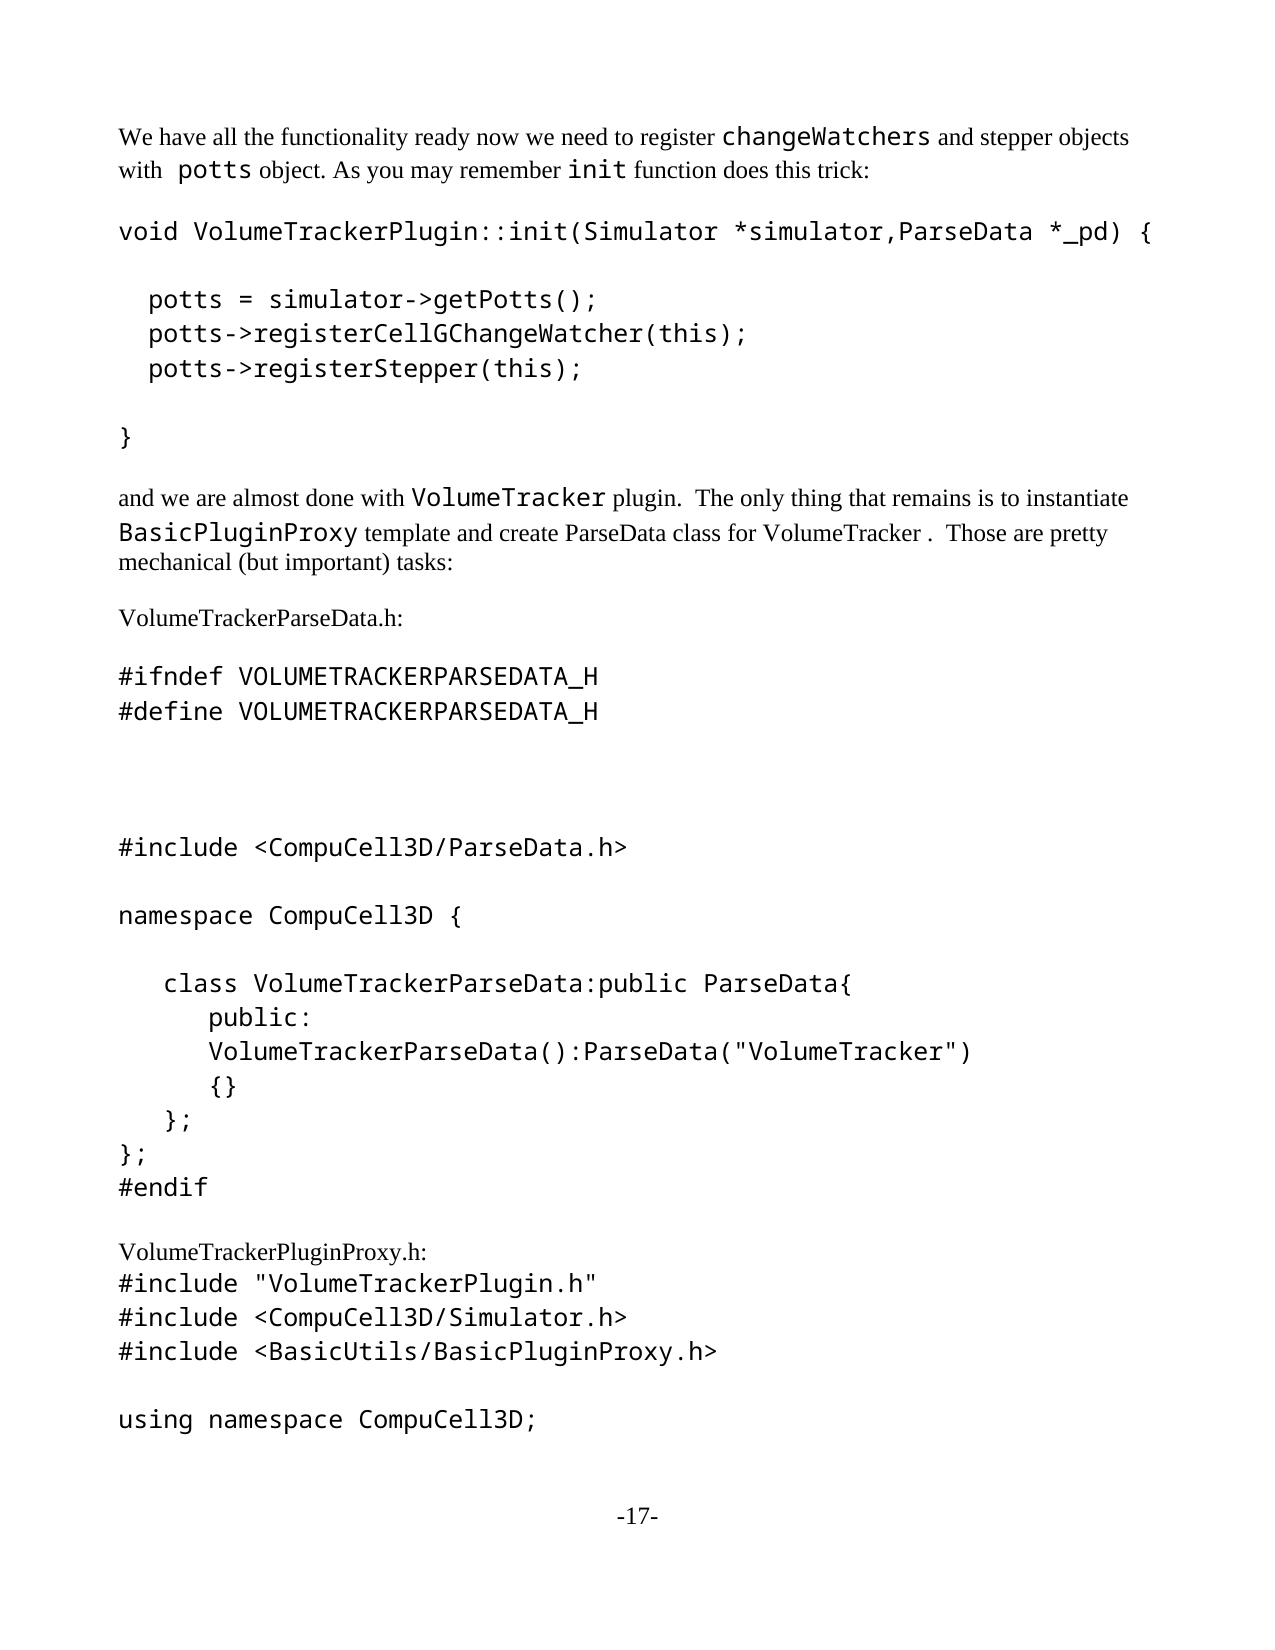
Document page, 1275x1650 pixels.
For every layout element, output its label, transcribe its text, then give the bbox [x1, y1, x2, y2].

text } [118, 418, 1157, 452]
text namespace CompuCell3D { [118, 897, 1157, 932]
text #include <CompuCell3D/Simulator.h> [118, 1300, 1157, 1334]
text #include <CompuCell3D/ParseData.h> [118, 829, 1157, 863]
text #define VOLUMETRACKERPARSEDATA_H [118, 693, 1157, 727]
text public: [118, 1000, 1157, 1034]
text }; [118, 1136, 1157, 1170]
text VolumeTrackerPluginProxy.h: [118, 1238, 1157, 1266]
text We have all the functionality ready now we need to register changeWatchers and stepper objects with potts object. As you may remember init function does this trick: [118, 118, 1157, 186]
text #endif [118, 1170, 1157, 1204]
text }; [118, 1102, 1157, 1136]
text #include <BasicUtils/BasicPluginProxy.h> [118, 1334, 1157, 1368]
text using namespace CompuCell3D; [118, 1402, 1157, 1436]
text potts = simulator->getPotts(); [118, 282, 1157, 316]
text {} [118, 1068, 1157, 1102]
text potts->registerStepper(this); [118, 350, 1157, 384]
text class VolumeTrackerParseData:public ParseData{ [118, 966, 1157, 1000]
text and we are almost done with VolumeTracker plugin. The only thing that remains is to instantiate BasicPluginProxy template and create ParseData class for VolumeTracker . Those are pretty mechanical (but important) tasks: [118, 480, 1157, 576]
text #ifndef VOLUMETRACKERPARSEDATA_H [118, 659, 1157, 693]
text #include "VolumeTrackerPlugin.h" [118, 1266, 1157, 1300]
text void VolumeTrackerPlugin::init(Simulator *simulator,ParseData *_pd) { [118, 214, 1157, 248]
text VolumeTrackerParseData.h: [118, 604, 1157, 631]
text VolumeTrackerParseData():ParseData("VolumeTracker") [118, 1034, 1157, 1068]
text potts->registerCellGChangeWatcher(this); [118, 316, 1157, 350]
